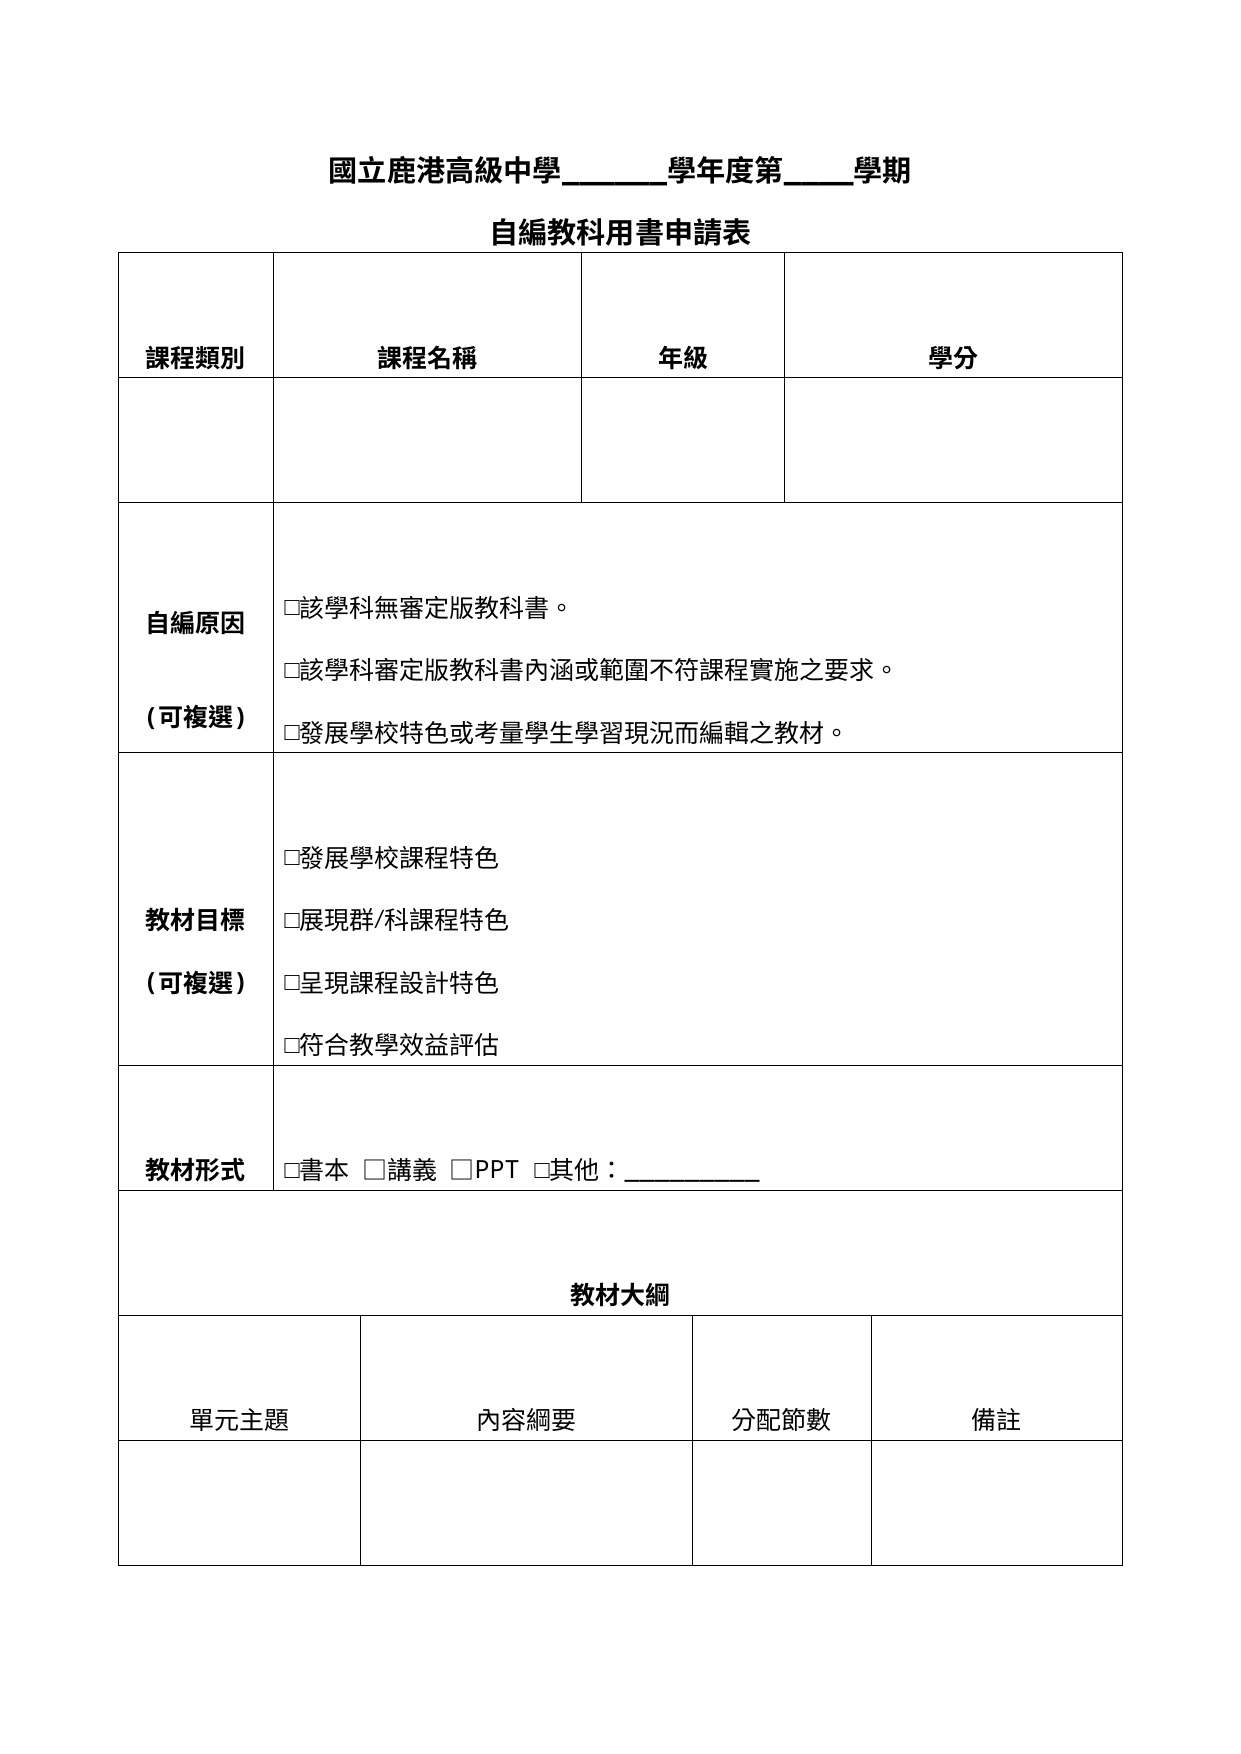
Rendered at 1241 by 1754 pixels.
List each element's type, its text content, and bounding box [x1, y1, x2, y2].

table_cell 備註 [872, 1316, 1122, 1439]
text 自編教科用書申請表 [118, 189, 1122, 252]
table_header 年級 [582, 253, 784, 377]
table_cell [872, 1441, 1122, 1564]
table_cell [119, 378, 273, 502]
table_cell 教材目標 (可複選) [119, 753, 273, 1064]
table_cell [119, 1441, 360, 1564]
text 國立鹿港高級中學______學年度第____學期 [118, 127, 1122, 189]
table_header 課程類別 [119, 253, 273, 377]
table_cell [582, 378, 784, 502]
table_cell 內容綱要 [361, 1316, 692, 1439]
table_header 學分 [785, 253, 1122, 377]
table_cell [274, 378, 581, 502]
table_cell 自編原因 (可複選) [119, 503, 273, 752]
table_cell □該學科無審定版教科書。 □該學科審定版教科書內涵或範圍不符課程實施之要求。 □發展學校特色或考量學生學習現況而編輯之教材。 [274, 503, 1122, 752]
table_cell □書本 □講義 □PPT □其他：_________ [274, 1066, 1122, 1189]
table_cell 分配節數 [693, 1316, 871, 1439]
table_cell □發展學校課程特色 □展現群/科課程特色 □呈現課程設計特色 □符合教學效益評估 [274, 753, 1122, 1064]
table_cell [693, 1441, 871, 1564]
table_cell 教材形式 [119, 1066, 273, 1189]
table_cell 教材大綱 [119, 1191, 1122, 1314]
table_cell [361, 1441, 692, 1564]
table_header 課程名稱 [274, 253, 581, 377]
table_cell 單元主題 [119, 1316, 360, 1439]
table_cell [785, 378, 1122, 502]
